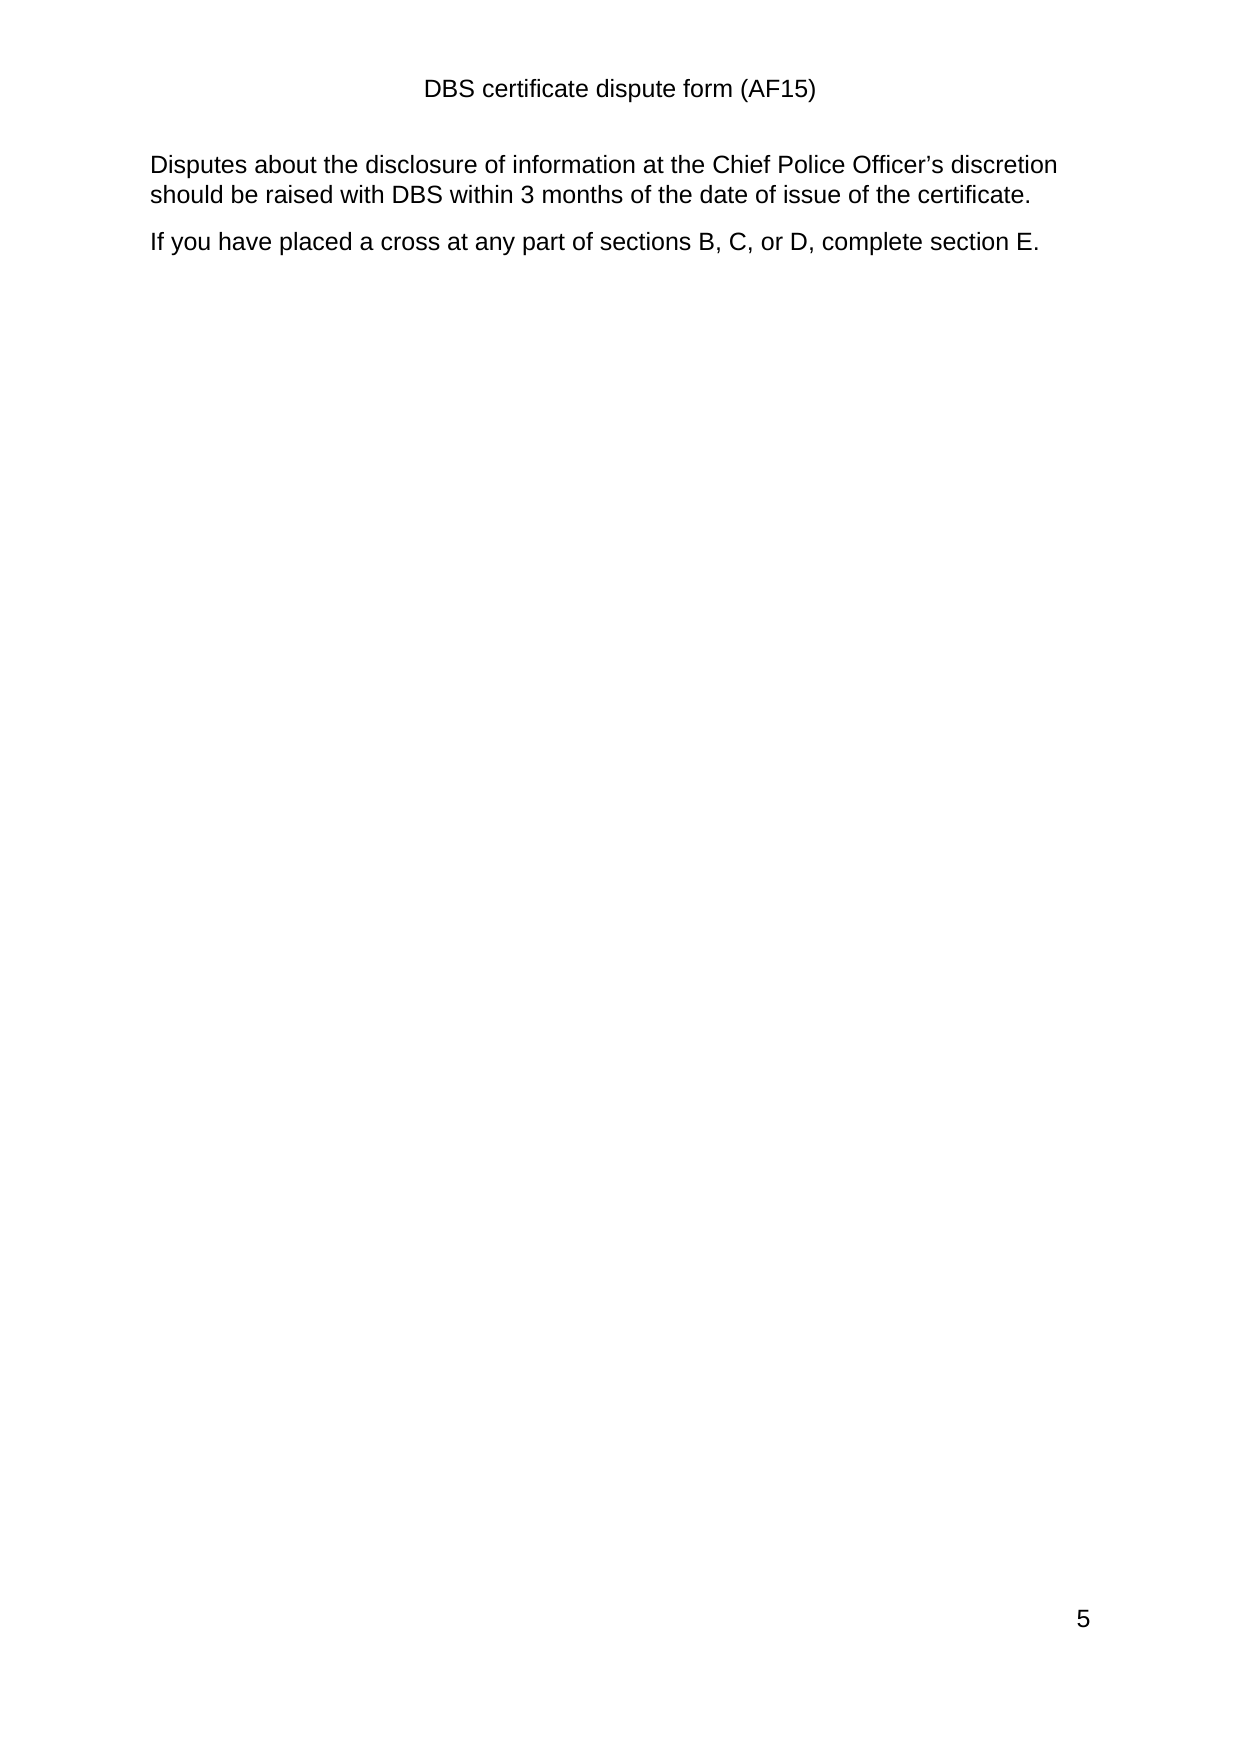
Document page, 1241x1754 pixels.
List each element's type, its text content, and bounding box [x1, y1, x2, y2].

text If you have placed a cross at any part of sections B, C, or D, complete section E. [150, 227, 1090, 256]
text Disputes about the disclosure of information at the Chief Police Officer’s discretion should be raised with DBS within 3 months of the date of issue of the certificate. [150, 150, 1090, 209]
